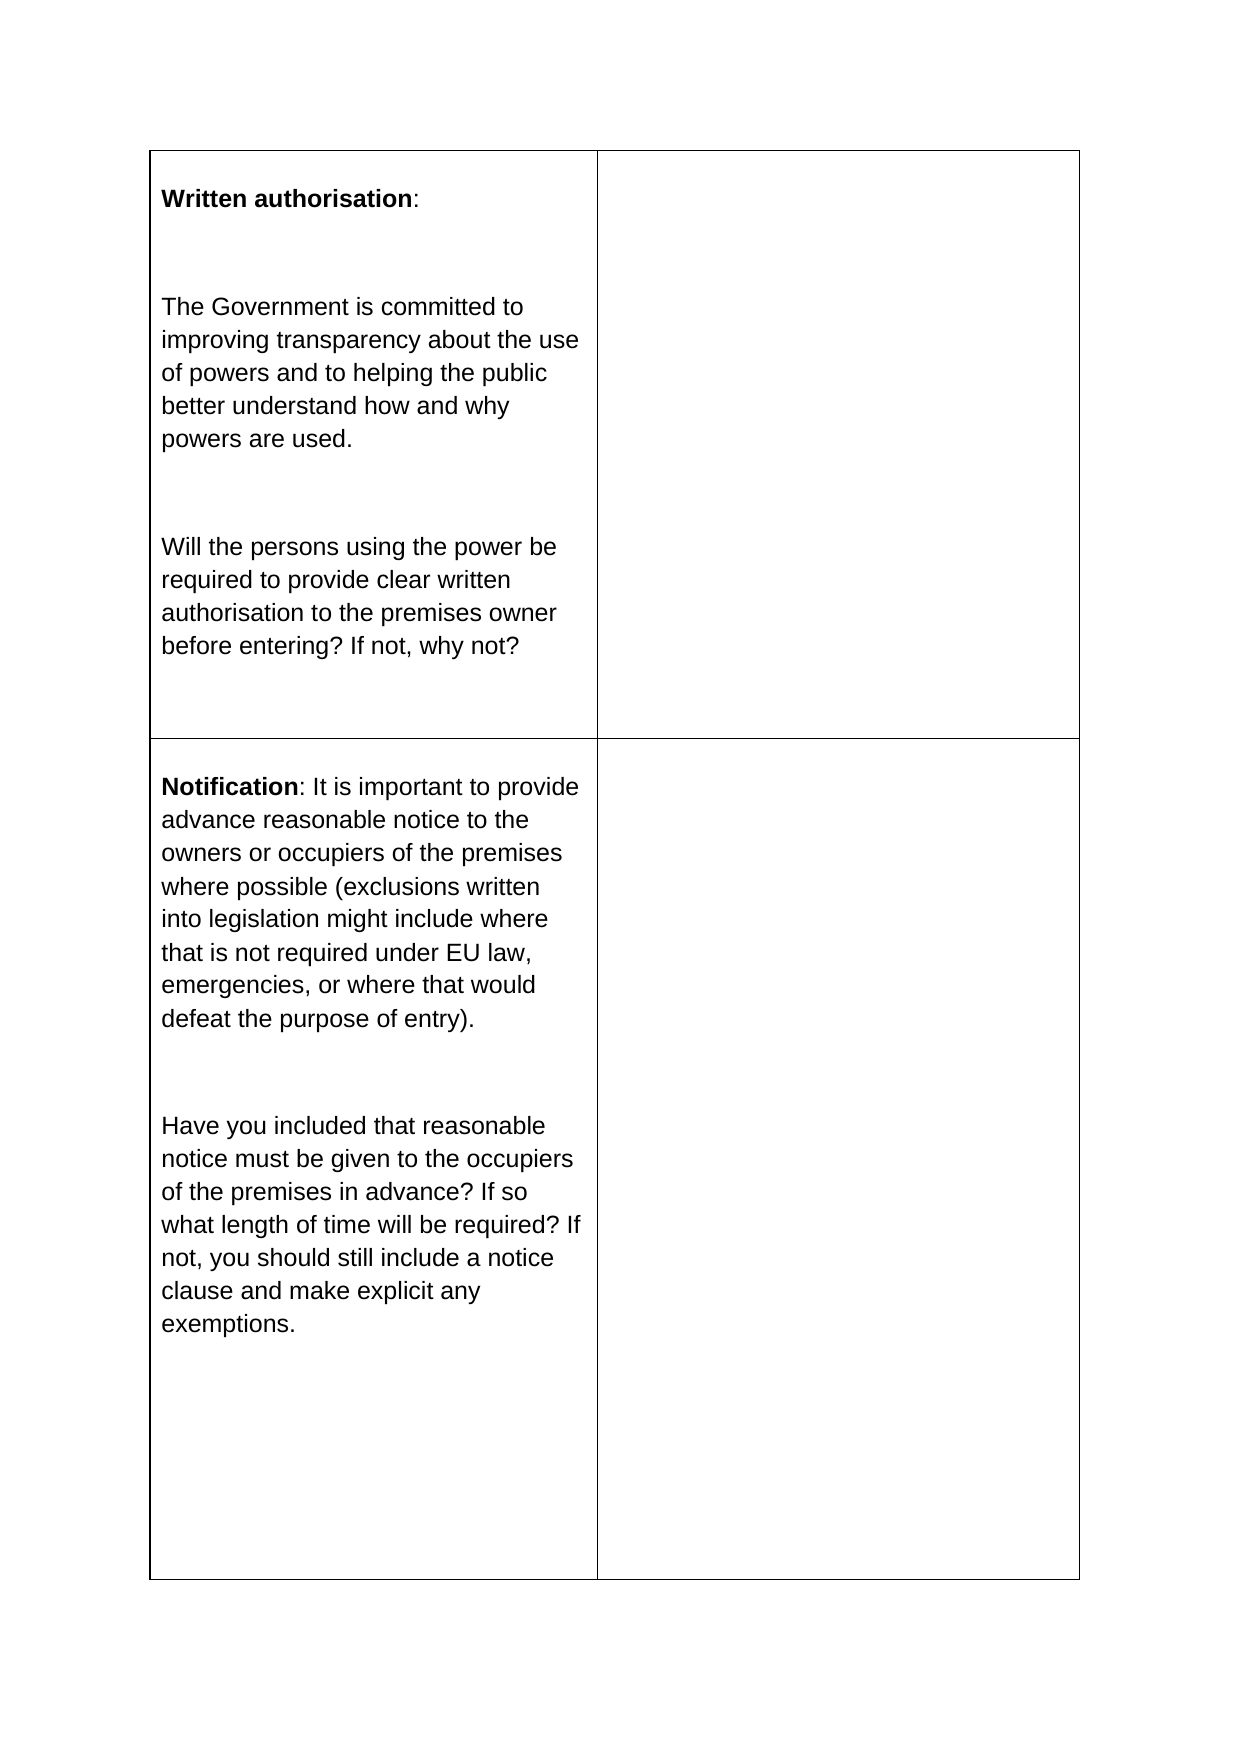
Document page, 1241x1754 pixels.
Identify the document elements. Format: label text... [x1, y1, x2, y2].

table_cell [598, 739, 1079, 1579]
table_cell [598, 151, 1079, 738]
table_cell Written authorisation: The Government is committed to improving transparency about the use of powers and to helping the public better understand how and why powers are used. Will the persons using the power be required to provide clear written authorisation to the premises owner before entering? If not, why not? [151, 151, 597, 738]
table_cell Notification: It is important to provide advance reasonable notice to the owners or occupiers of the premises where possible (exclusions written into legislation might include where that is not required under EU law, emergencies, or where that would defeat the purpose of entry). Have you included that reasonable notice must be given to the occupiers of the premises in advance? If so what length of time will be required? If not, you should still include a notice clause and make explicit any exemptions. [151, 739, 597, 1579]
